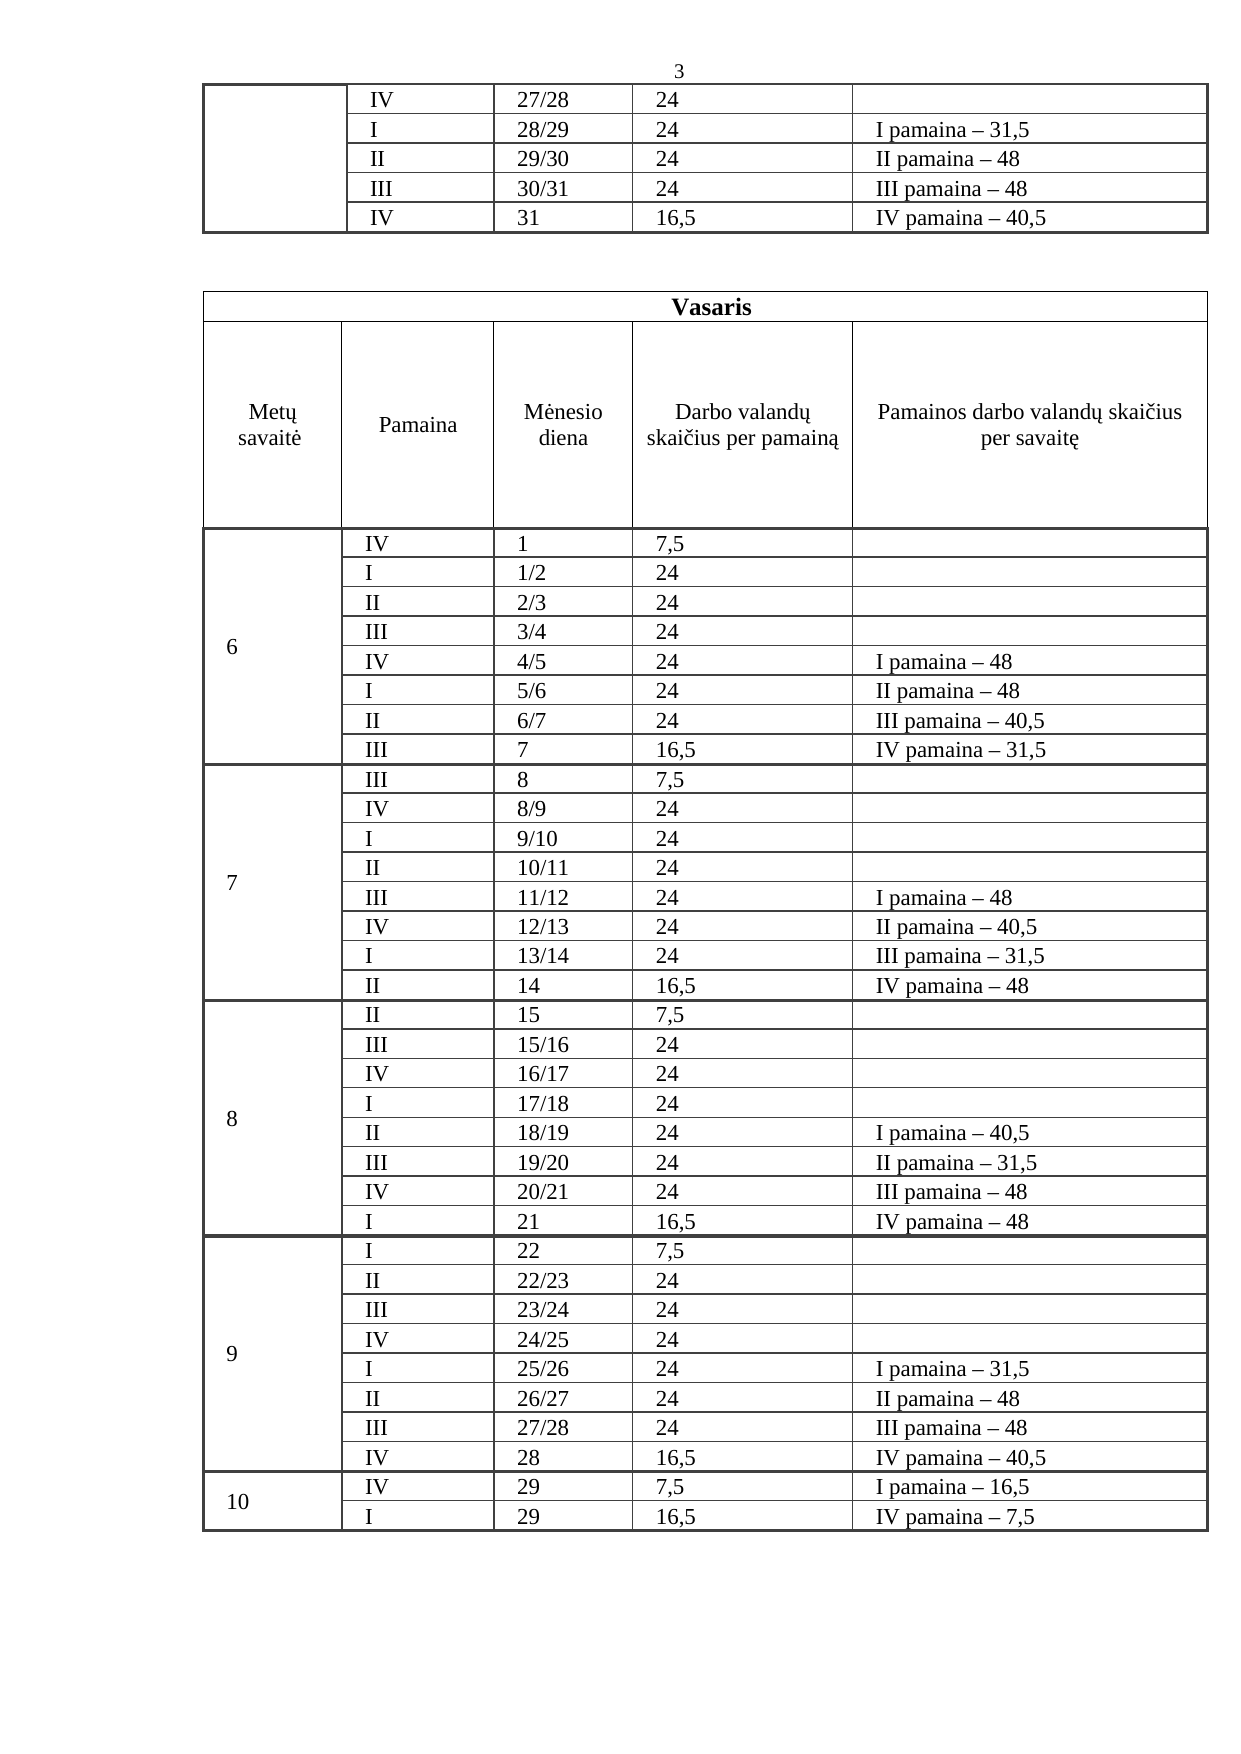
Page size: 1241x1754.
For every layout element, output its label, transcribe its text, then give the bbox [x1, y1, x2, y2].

table_cell 6/7 [495, 705, 632, 733]
table_cell 14 [495, 971, 632, 998]
table_cell 25/26 [495, 1354, 632, 1382]
table_cell 29 [495, 1501, 632, 1529]
table_cell 21 [495, 1206, 632, 1234]
table_cell 20/21 [495, 1177, 632, 1205]
table_cell 17/18 [495, 1088, 632, 1116]
table_cell II [343, 587, 493, 615]
table_cell 30/31 [495, 173, 632, 201]
table_cell II [343, 1002, 493, 1028]
table_cell 24 [633, 1147, 852, 1175]
table_cell 24 [633, 1354, 852, 1382]
table_cell I [343, 941, 493, 969]
table_cell I pamaina – 16,5 [853, 1473, 1206, 1499]
table_cell IV [343, 912, 493, 939]
table_cell III [343, 766, 493, 792]
table_cell [853, 558, 1206, 586]
table_cell I pamaina – 31,5 [853, 1354, 1206, 1382]
table_cell 16,5 [633, 203, 852, 231]
table_cell III [343, 617, 493, 645]
table_cell III [343, 735, 493, 763]
table_cell 24 [633, 85, 852, 113]
table_cell 2/3 [495, 587, 632, 615]
table_cell I pamaina – 48 [853, 882, 1206, 910]
table_cell 19/20 [495, 1147, 632, 1175]
table_cell 27/28 [495, 85, 632, 113]
table_cell I [343, 1501, 493, 1529]
table_cell 10 [205, 1473, 341, 1529]
table_cell IV [343, 1177, 493, 1205]
table_cell [853, 794, 1206, 822]
table_cell I [343, 1238, 493, 1264]
table_cell 24 [633, 587, 852, 615]
table_cell 24 [633, 1088, 852, 1116]
table_cell 8 [205, 1002, 341, 1234]
table_cell 24 [633, 1059, 852, 1087]
table_cell III [348, 173, 493, 201]
table_cell [853, 587, 1206, 615]
table_cell 9/10 [495, 823, 632, 851]
table_cell 24 [633, 794, 852, 822]
table_cell IV pamaina – 40,5 [853, 203, 1206, 231]
table_cell I [348, 114, 493, 142]
table_cell 16,5 [633, 1442, 852, 1470]
table_cell [853, 617, 1206, 645]
table_cell I [343, 676, 493, 704]
table_cell 1/2 [495, 558, 632, 586]
table_cell Pamaina [342, 322, 493, 527]
table_cell II [343, 1383, 493, 1411]
table_cell 7,5 [633, 1238, 852, 1264]
table_cell 7 [205, 766, 341, 998]
table_cell [853, 1030, 1206, 1057]
table_cell 12/13 [495, 912, 632, 939]
table_cell 24 [633, 144, 852, 172]
table_cell I [343, 1354, 493, 1382]
table_cell 16,5 [633, 1206, 852, 1234]
table_cell IV pamaina – 7,5 [853, 1501, 1206, 1529]
table_cell 15/16 [495, 1030, 632, 1057]
table_cell II [343, 1118, 493, 1146]
table_cell II pamaina – 48 [853, 1383, 1206, 1411]
table_cell 24 [633, 1030, 852, 1057]
table_cell 26/27 [495, 1383, 632, 1411]
table_cell 16,5 [633, 735, 852, 763]
table_cell 11/12 [495, 882, 632, 910]
table_cell 24 [633, 173, 852, 201]
table_cell 24 [633, 823, 852, 851]
table_cell III [343, 1147, 493, 1175]
table_cell 7 [495, 735, 632, 763]
table_cell [853, 1238, 1206, 1264]
table_cell II pamaina – 40,5 [853, 912, 1206, 939]
table_cell Metų savaitė [204, 322, 341, 527]
table_cell III [343, 1295, 493, 1323]
table_cell III pamaina – 31,5 [853, 941, 1206, 969]
table_cell 16,5 [633, 1501, 852, 1529]
table_cell 16,5 [633, 971, 852, 998]
table_cell 7,5 [633, 1473, 852, 1499]
table_cell [853, 1059, 1206, 1087]
table_cell I pamaina – 31,5 [853, 114, 1206, 142]
table_cell [853, 85, 1206, 113]
table_cell II [348, 144, 493, 172]
table_cell III [343, 882, 493, 910]
table_cell Darbo valandų skaičius per pamainą [633, 322, 852, 527]
table_cell [853, 1265, 1206, 1293]
table_cell 28/29 [495, 114, 632, 142]
table_cell 24 [633, 1413, 852, 1441]
table_cell IV [343, 646, 493, 674]
table_cell 18/19 [495, 1118, 632, 1146]
table_cell 24 [633, 1295, 852, 1323]
table_cell 3/4 [495, 617, 632, 645]
table_cell 7,5 [633, 1002, 852, 1028]
table_cell 24 [633, 1265, 852, 1293]
table_cell [853, 823, 1206, 851]
table_cell 23/24 [495, 1295, 632, 1323]
table_cell IV [343, 530, 493, 556]
table_cell 9 [205, 1238, 341, 1470]
table_cell III [343, 1030, 493, 1057]
table_cell 24 [633, 1324, 852, 1352]
table_cell [205, 86, 346, 231]
table_cell 16/17 [495, 1059, 632, 1087]
table_cell 24 [633, 882, 852, 910]
table_cell [853, 853, 1206, 881]
table_cell I pamaina – 40,5 [853, 1118, 1206, 1146]
table_cell III pamaina – 40,5 [853, 705, 1206, 733]
table_cell 13/14 [495, 941, 632, 969]
table_cell II pamaina – 48 [853, 676, 1206, 704]
table_cell 7,5 [633, 766, 852, 792]
table_cell 29 [495, 1473, 632, 1499]
table_cell [853, 530, 1206, 556]
table_cell 6 [205, 530, 341, 763]
table_cell 27/28 [495, 1413, 632, 1441]
table_cell II [343, 1265, 493, 1293]
table_cell 24 [633, 1177, 852, 1205]
table_cell IV pamaina – 48 [853, 1206, 1206, 1234]
table_cell I pamaina – 48 [853, 646, 1206, 674]
table_cell 24 [633, 853, 852, 881]
table_cell 24 [633, 558, 852, 586]
table_cell 24 [633, 676, 852, 704]
table_cell 31 [495, 203, 632, 231]
table_cell IV pamaina – 31,5 [853, 735, 1206, 763]
table_cell 7,5 [633, 530, 852, 556]
table_cell IV [343, 1442, 493, 1470]
table_cell [853, 1002, 1206, 1028]
table_cell [853, 1324, 1206, 1352]
table_cell 24 [633, 1383, 852, 1411]
table_cell III pamaina – 48 [853, 173, 1206, 201]
table_cell 8 [495, 766, 632, 792]
table_cell 24 [633, 1118, 852, 1146]
table_cell IV [343, 1324, 493, 1352]
table_cell IV [348, 203, 493, 231]
table_cell II [343, 853, 493, 881]
table_cell I [343, 1088, 493, 1116]
table_cell 1 [495, 530, 632, 556]
table_cell IV pamaina – 48 [853, 971, 1206, 998]
table_cell IV [343, 1473, 493, 1499]
table_cell II pamaina – 31,5 [853, 1147, 1206, 1175]
table_cell I [343, 1206, 493, 1234]
table_cell 24 [633, 705, 852, 733]
table_cell IV pamaina – 40,5 [853, 1442, 1206, 1470]
table_cell 8/9 [495, 794, 632, 822]
table_cell 5/6 [495, 676, 632, 704]
table_cell III pamaina – 48 [853, 1413, 1206, 1441]
table_cell 22/23 [495, 1265, 632, 1293]
table_cell 28 [495, 1442, 632, 1470]
table_cell 4/5 [495, 646, 632, 674]
table_cell [853, 1088, 1206, 1116]
table_cell I [343, 823, 493, 851]
table_cell Pamainos darbo valandų skaičius per savaitę [853, 322, 1207, 527]
table_cell 24 [633, 912, 852, 939]
table_cell IV [348, 85, 493, 113]
table_cell II pamaina – 48 [853, 144, 1206, 172]
table_cell II [343, 971, 493, 998]
table_cell 10/11 [495, 853, 632, 881]
table_cell 15 [495, 1002, 632, 1028]
table_cell 24/25 [495, 1324, 632, 1352]
table_header Vasaris [204, 292, 1207, 321]
table_cell 24 [633, 646, 852, 674]
table_cell 24 [633, 114, 852, 142]
table_cell [853, 766, 1206, 792]
table_cell III pamaina – 48 [853, 1177, 1206, 1205]
table_cell 29/30 [495, 144, 632, 172]
table_cell [853, 1295, 1206, 1323]
table_cell 24 [633, 941, 852, 969]
table_cell Mėnesio diena [494, 322, 632, 527]
table_cell I [343, 558, 493, 586]
table_cell III [343, 1413, 493, 1441]
table_cell 22 [495, 1238, 632, 1264]
table_cell IV [343, 794, 493, 822]
table_cell IV [343, 1059, 493, 1087]
table_cell II [343, 705, 493, 733]
table_cell 24 [633, 617, 852, 645]
